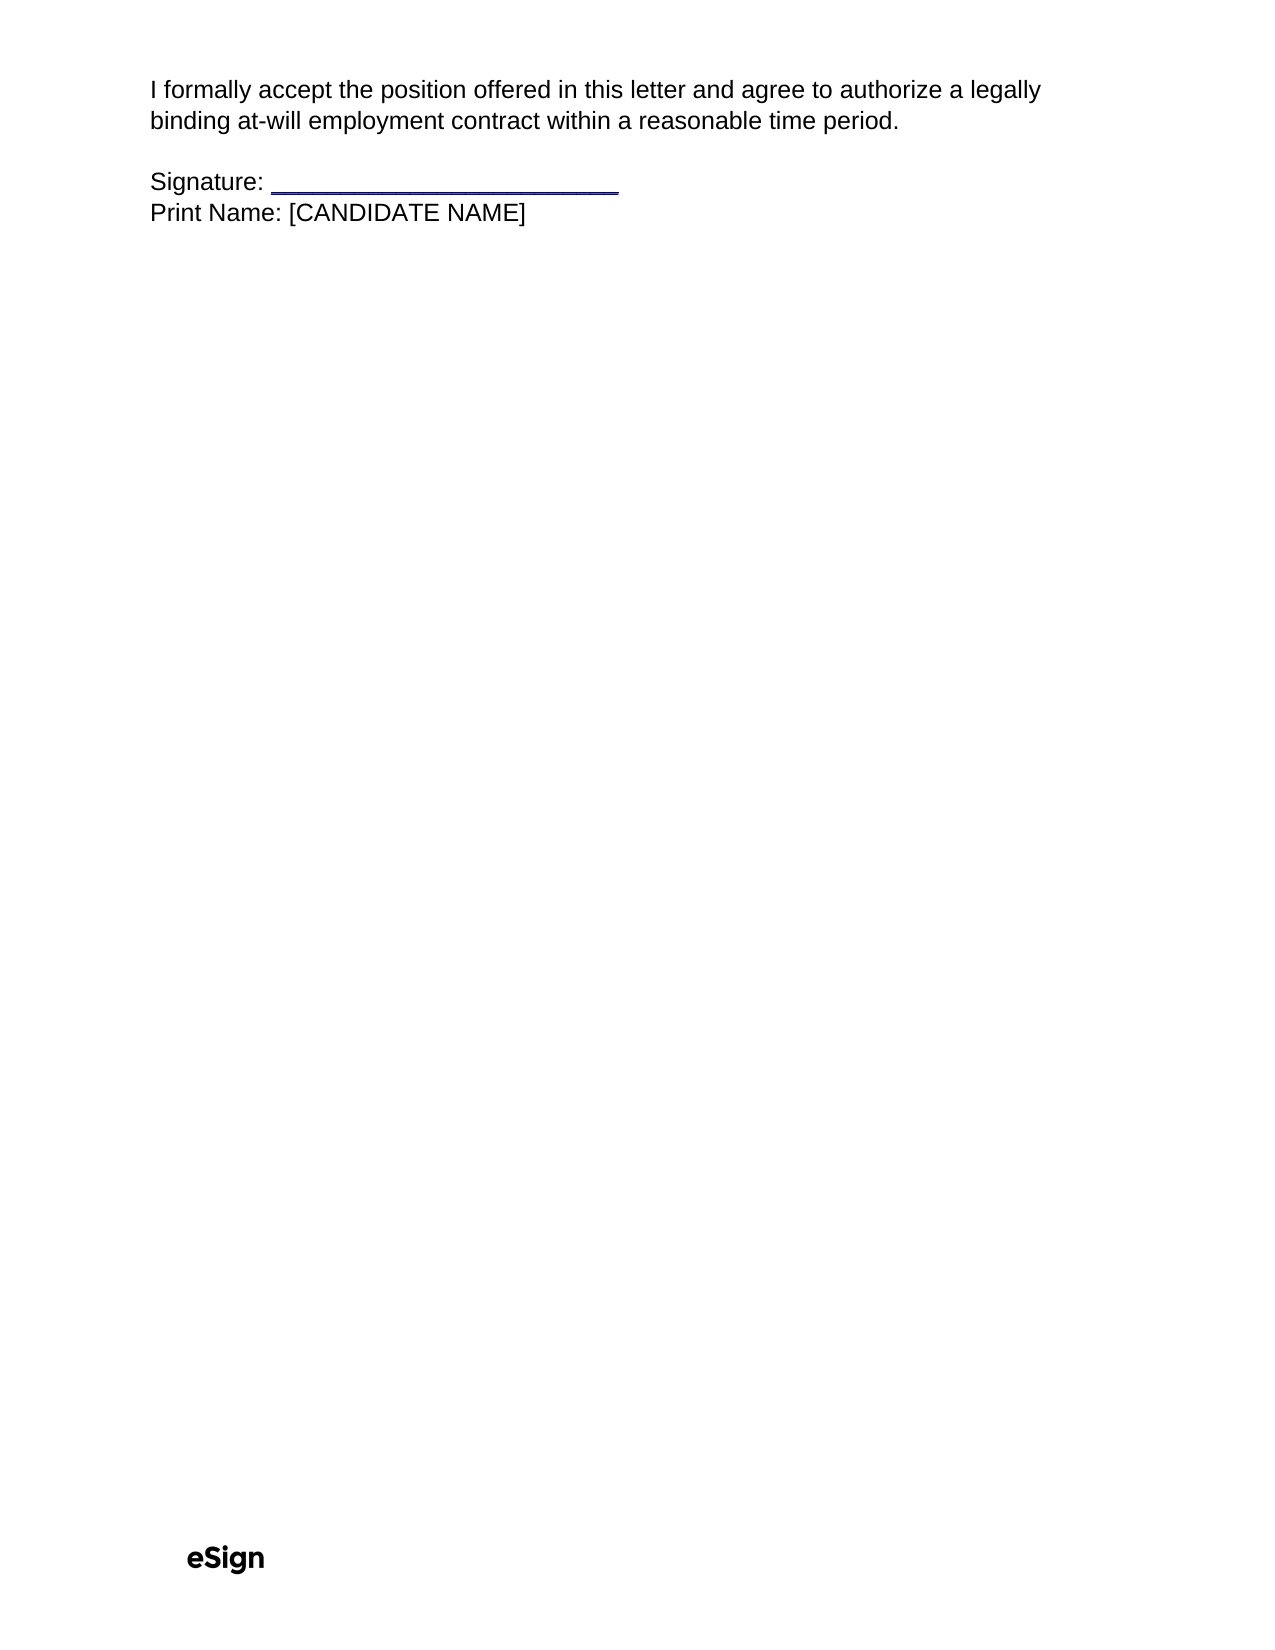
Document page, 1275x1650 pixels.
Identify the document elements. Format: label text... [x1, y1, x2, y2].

text Signature: _________________________ [150, 167, 1125, 196]
text I formally accept the position offered in this letter and agree to authorize a legally binding at-will employment contract within a reasonable time period. [150, 75, 1125, 134]
text Print Name: [CANDIDATE NAME] [150, 198, 1125, 227]
